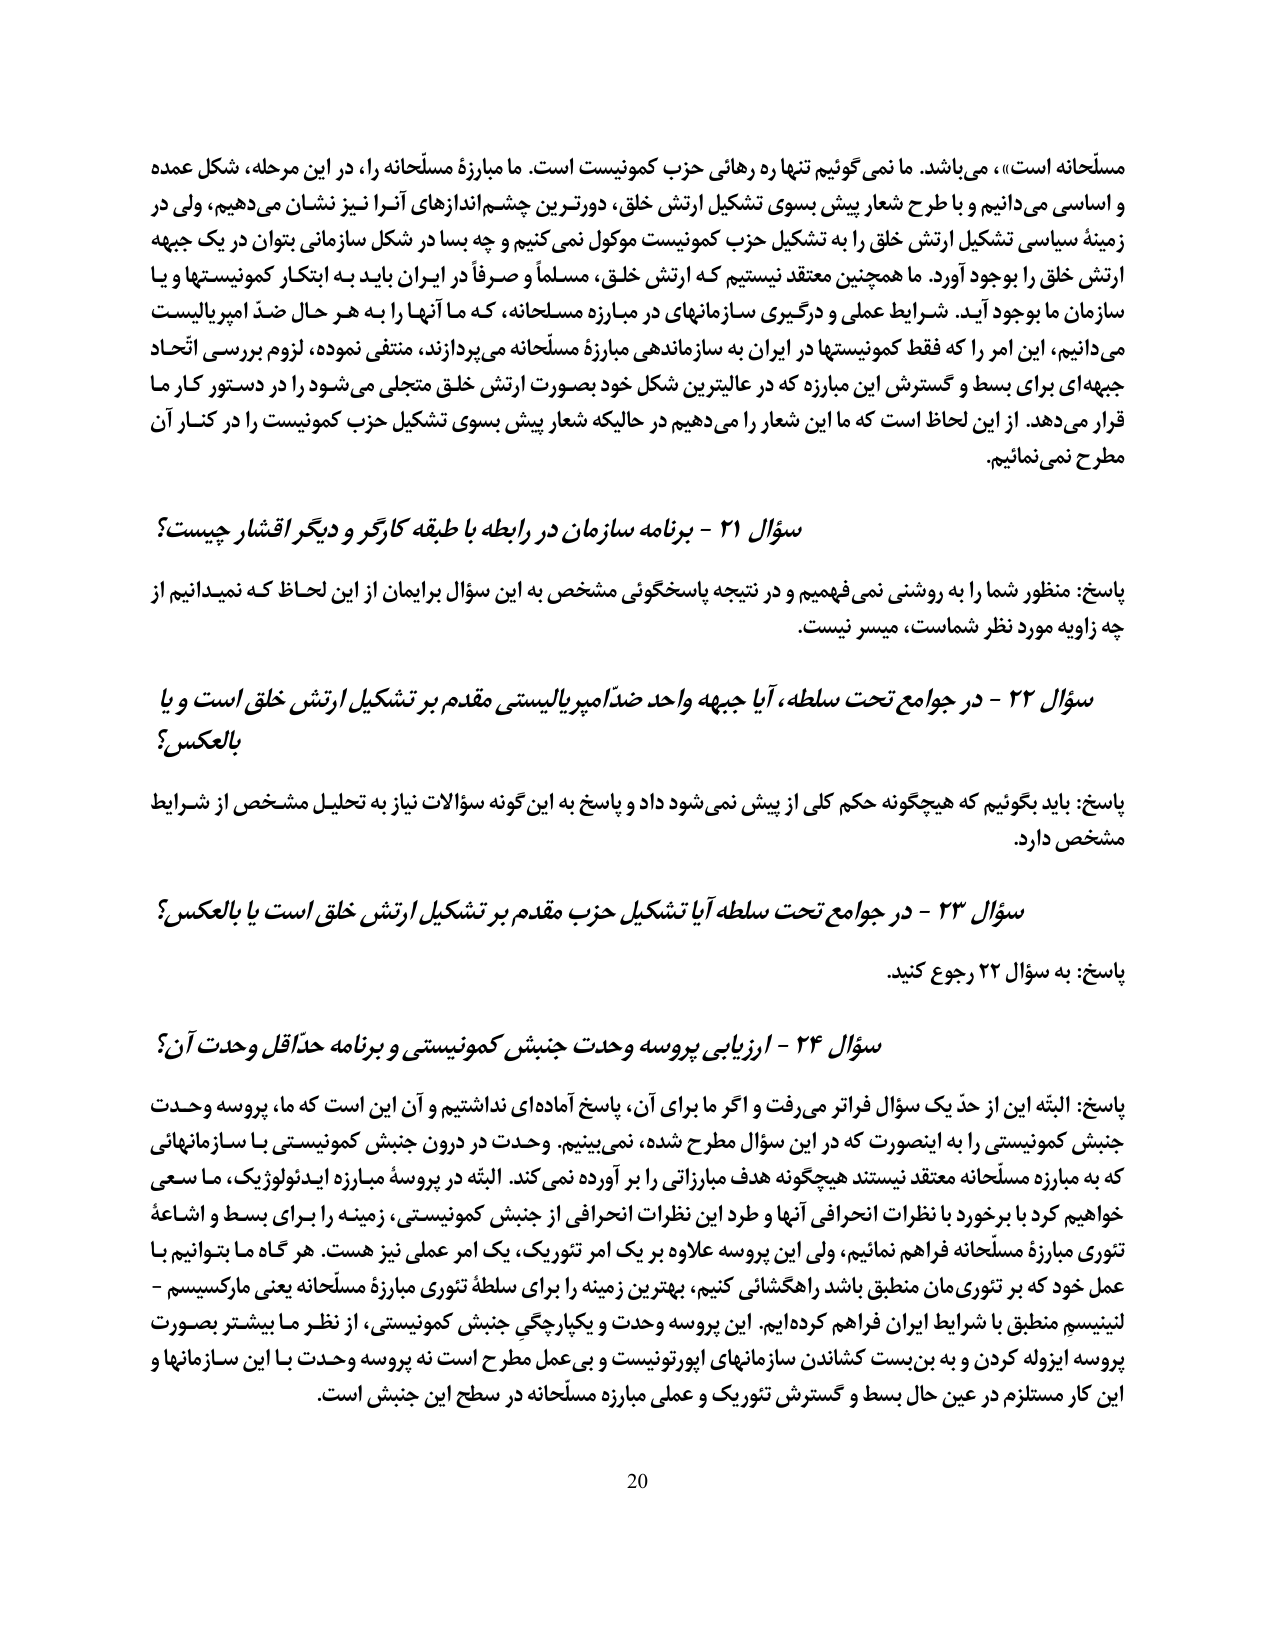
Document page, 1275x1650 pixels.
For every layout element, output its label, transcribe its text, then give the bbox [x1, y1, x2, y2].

text پاسخ: باید بگوئیم که هیچگونه حکم کلی از پیش نمی‌شود داد و پاسخ به این‌گونه سؤالات نیاز به تحلیل مشخص از شرایط مشخص دارد. [150, 785, 1125, 857]
text پاسخ: ما تا حدّی دلیلِ طرح شعار پیش بسوی تشکیل ارتش خلق را در غیابِ پیش‌شرطهای آن در جزوه «طرح برنامه» توضیح داده‌ایم، ولی در اینجا، این سؤال مطرح است که ما چرا شعار پیش بسوی تشکیل ارتش خلق را در غیابِ پیش‌شرطهای آن می‌دهیم، ولی در عین حال، شعار پیش بسوی تشکیل حزب را در غیابِ پیش‌شرطهای آن نمی‌دهیم. در اینجا باید به دو امر اشاره کنیم. یکی اینکه طرح شعار پیش بسوی تشکیل ارتش خلق، نزد ما عالیترین تجلّی شعار کلی‌ِ «تنها ره رهائی جنگ مسلّحانه است»، می‌باشد. ما نمی‌گوئیم تنها ره رهائی حزب کمونیست است. ما مبارزۀ مسلّحانه را، در این مرحله، شکل عمده و اساسی می‌دانیم و با طرح شعار پیش بسوی تشکیل ارتش خلق، دورترین چشم‌اندازهای آنرا نیز نشان می‌دهیم، ولی در زمینۀ سیاسی تشکیل ارتش خلق را به تشکیل حزب کمونیست موکول نمی‌کنیم و چه بسا در شکل سازمانی بتوان در یک جبهه ارتش خلق را بوجود آورد. ما همچنین معتقد نیستیم که ارتش خلق، مسلماً و صرفاً در ایران باید به ابتکار کمونیستها و یا سازمان ما بوجود آید. شرایط عملی و درگیری سازمانهای در مبارزه مسلحانه، که ما آنها را به هر حال ضدّ امپریالیست می‌دانیم، این امر را که فقط کمونیستها در ایران به سازماندهی مبارزۀ مسلّحانه می‌پردازند، منتفی نموده، لزوم بررسی اتّحاد جبهه‌ای برای بسط و گسترش این مبارزه که در عالیترین شکل خود بصورت ارتش خلق متجلی می‌شود را در دستور کار ما قرار می‌دهد. از این لحاظ است که ما این شعار را می‌دهیم در حالیکه شعار پیش بسوی تشکیل حزب کمونیست را در کنار آن مطرح نمی‌نمائیم. [150, 150, 1125, 475]
subtitle سؤال ۲۱ - برنامه سازمان در رابطه با طبقه کارگر و دیگر اقشار چیست؟ [150, 509, 1125, 551]
text پاسخ: به سؤال ۲۲ رجوع کنید. [150, 954, 1125, 991]
subtitle سؤال ۲۲ - در جوامع تحت سلطه، آیا جبهه واحد ضدّ‌امپریالیستی مقدم بر تشکیل ارتش خلق است و یا بالعکس؟ [150, 679, 1125, 763]
subtitle سؤال ۲۳ - در جوامع تحت سلطه آیا تشکیل حزب مقدم بر تشکیل ارتش خلق است یا بالعکس؟ [150, 891, 1125, 933]
text پاسخ: منظور شما را به روشنی نمی‌فهمیم و در نتیجه پاسخگوئی مشخص به این سؤال برایمان از این لحاظ که نمیدانیم از چه زاویه مورد نظر شماست، میسر نیست. [150, 573, 1125, 645]
text پاسخ: البتّه این از حدّ یک سؤال فراتر می‌رفت و اگر ما برای آن، پاسخ آماده‌ای نداشتیم و آن این است که ما، پروسه وحدت جنبش کمونیستی را به اینصورت که در این سؤال مطرح شده، نمی‌بینیم. وحدت در درون جنبش کمونیستی با سازمانهائی که به مبارزه مسلّحانه معتقد نیستند هیچگونه هدف مبارزاتی را بر آورده نمی‌کند. البتّه در پروسۀ مبارزه ایدئولوژیک، ما سعی خواهیم کرد با برخورد با نظرات انحرافی آنها و طرد این نظرات انحرافی از جنبش کمونیستی، زمینه را برای بسط و اشاعۀ تئوری مبارزۀ مسلّحانه فراهم نمائیم، ولی این پروسه علاوه بر یک امر تئوریک، یک امر عملی نیز هست. هر گاه ما بتوانیم با عمل خود که بر تئوری‌مان منطبق باشد راهگشائی کنیم، بهترین زمینه را برای سلطۀ تئوری مبارزۀ مسلّحانه یعنی مارکسیسم - لنینیسم‌ِ منطبق با شرایط ایران فراهم کرده‌ایم. این پروسه وحدت و یکپارچگیِ جنبش کمونیستی، از نظر ما بیشتر بصورت پروسه ایزوله کردن و به بن‌بست کشاندن سازمانهای اپورتونیست و بی‌عمل مطرح است نه پروسه وحدت با این سازمانها و این کار مستلزم در عین حال بسط و گسترش تئوریک و عملی مبارزه مسلّحانه در سطح این جنبش است. [150, 1088, 1125, 1413]
subtitle سؤال ۲۴ -‌ ارزیابی پروسه وحدت جنبش کمونیستی و برنامه حدّاقل وحدت آن؟ [150, 1024, 1125, 1067]
